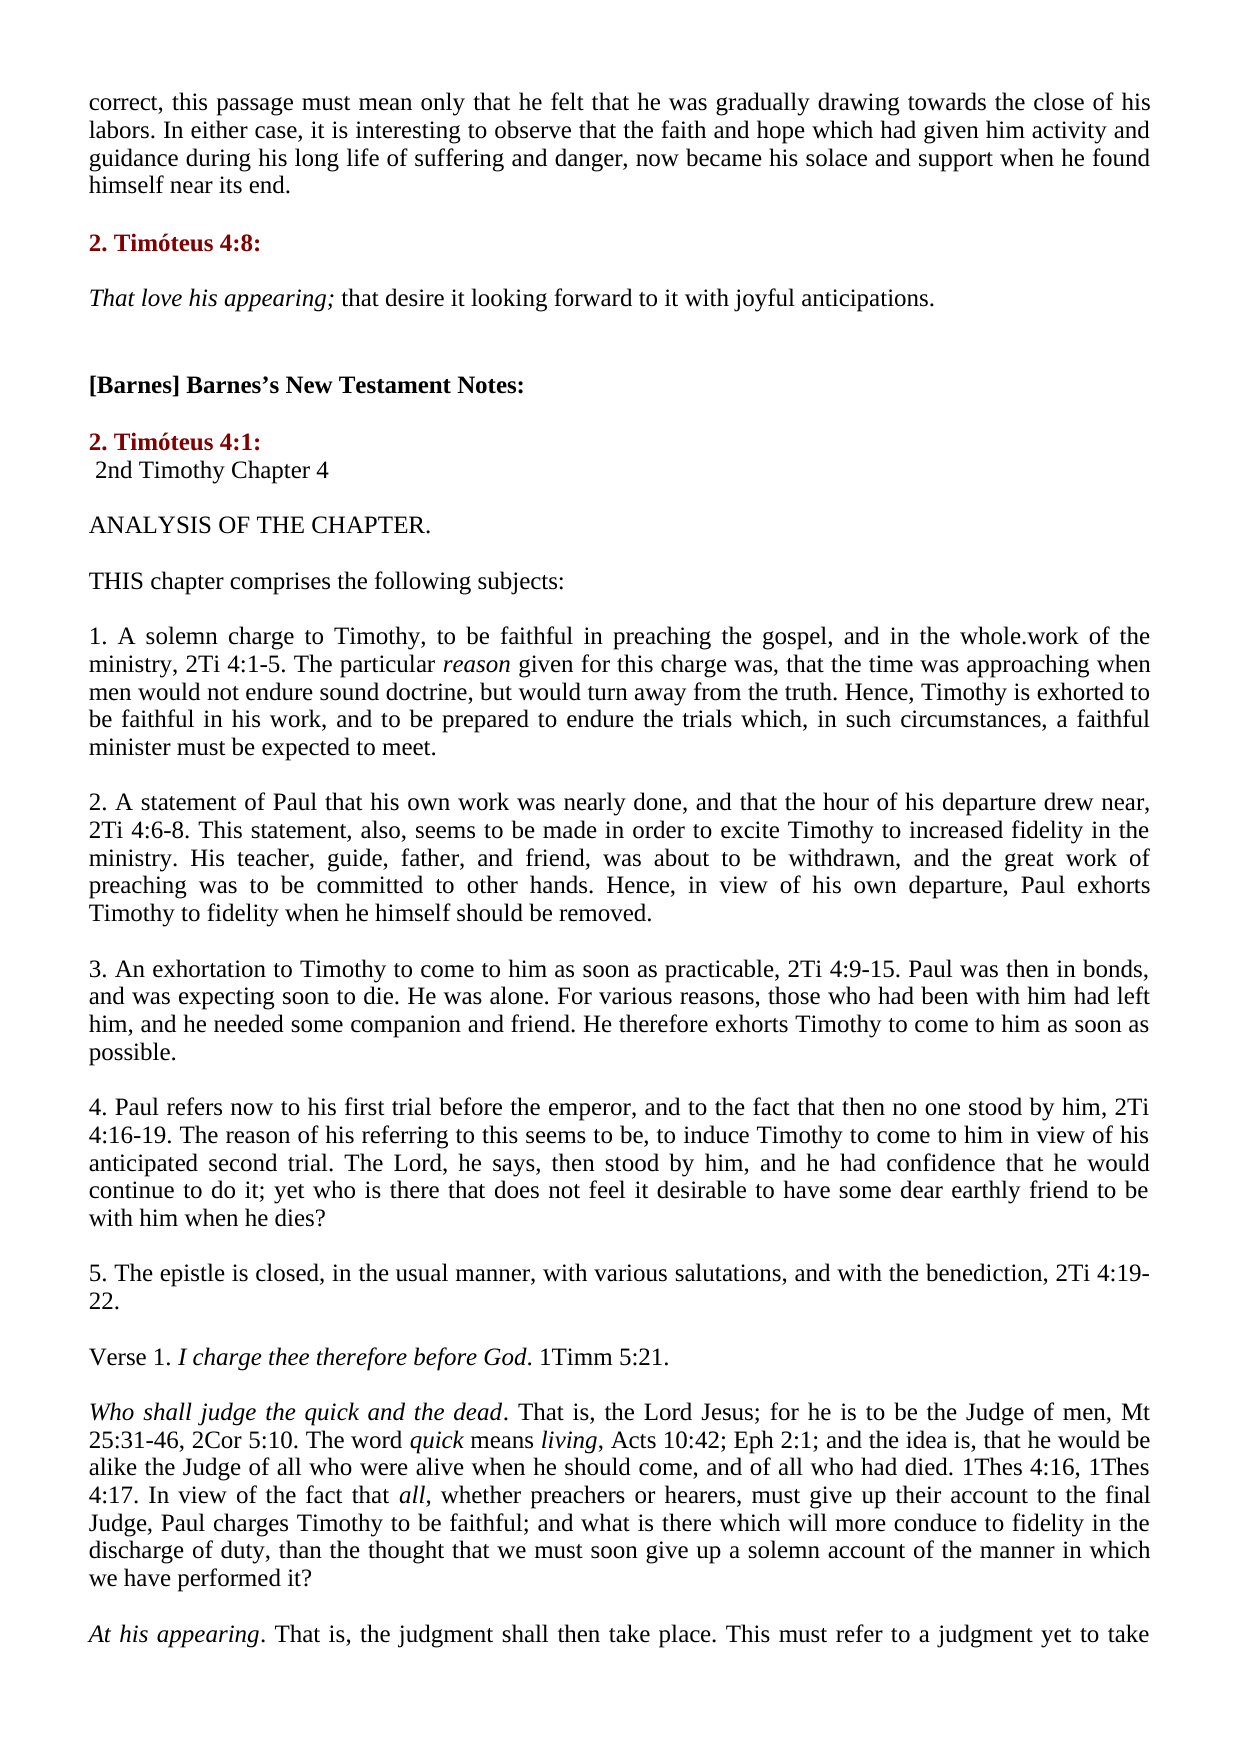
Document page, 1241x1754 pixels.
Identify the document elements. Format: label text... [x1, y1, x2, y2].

text That love his appearing; that desire it looking forward to it with joyful anticipations. [88, 284, 1152, 312]
text [Barnes] Barnes’s New Testament Notes: [88, 371, 1152, 399]
text 2nd Timothy Chapter 4 ANALYSIS OF THE CHAPTER. THIS chapter comprises the following subjects: 1. A solemn charge to Timothy, to be faithful in preaching the gospel, and in the whole.work of the ministry, 2Ti 4:1-5. The particular reason given for this charge was, that the time was approaching when men would not endure sound doctrine, but would turn away from the truth. Hence, Timothy is exhorted to be faithful in his work, and to be prepared to endure the trials which, in such circumstances, a faithful minister must be expected to meet. 2. A statement of Paul that his own work was nearly done, and that the hour of his departure drew near, 2Ti 4:6-8. This statement, also, seems to be made in order to excite Timothy to increased fidelity in the ministry. His teacher, guide, father, and friend, was about to be withdrawn, and the great work of preaching was to be committed to other hands. Hence, in view of his own departure, Paul exhorts Timothy to fidelity when he himself should be removed. 3. An exhortation to Timothy to come to him as soon as practicable, 2Ti 4:9-15. Paul was then in bonds, and was expecting soon to die. He was alone. For various reasons, those who had been with him had left him, and he needed some companion and friend. He therefore exhorts Timothy to come to him as soon as possible. 4. Paul refers now to his first trial before the emperor, and to the fact that then no one stood by him, 2Ti 4:16-19. The reason of his referring to this seems to be, to induce Timothy to come to him in view of his anticipated second trial. The Lord, he says, then stood by him, and he had confidence that he would continue to do it; yet who is there that does not feel it desirable to have some dear earthly friend to be with him when he dies? 5. The epistle is closed, in the usual manner, with various salutations, and with the benediction, 2Ti 4:19-22. Verse 1. I charge thee therefore before God. 1Timm 5:21. Who shall judge the quick and the dead. That is, the Lord Jesus; for he is to be the Judge of men, Mt 25:31-46, 2Cor 5:10. The word quick means living, Acts 10:42; Eph 2:1; and the idea is, that he would be alike the Judge of all who were alive when he should come, and of all who had died. 1Thes 4:16, 1Thes 4:17. In view of the fact that all, whether preachers or hearers, must give up their account to the final Judge, Paul charges Timothy to be faithful; and what is there which will more conduce to fidelity in the discharge of duty, than the thought that we must soon give up a solemn account of the manner in which we have performed it? At his appearing. That is, the judgment shall then take place. This must refer to a judgment yet to take [88, 456, 1152, 1647]
text 2. Timóteus 4:1: [88, 428, 1152, 456]
text correct, this passage must mean only that he felt that he was gradually drawing towards the close of his labors. In either case, it is interesting to observe that the faith and hope which had given him activity and guidance during his long life of suffering and danger, now became his solace and support when he found himself near its end. [88, 88, 1152, 199]
text 2. Timóteus 4:8: [88, 229, 1152, 257]
